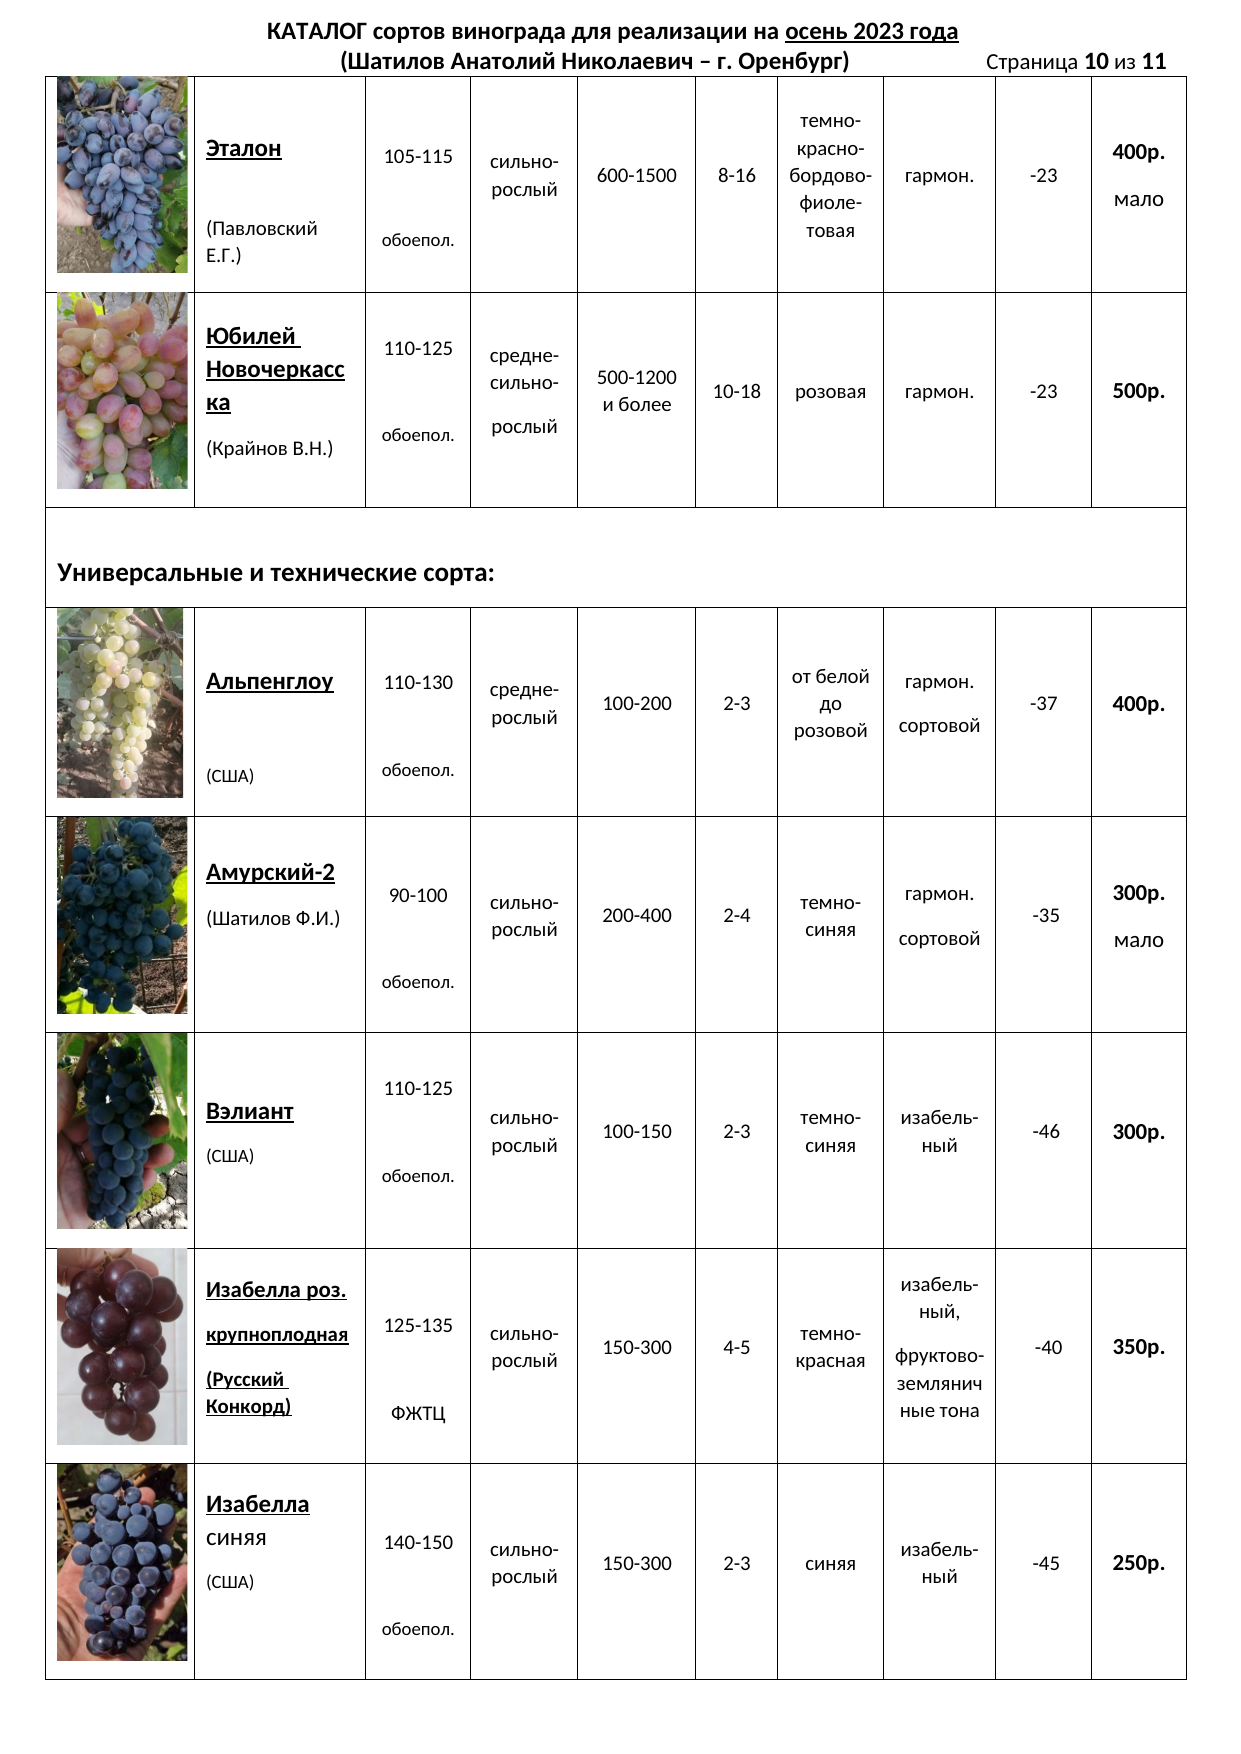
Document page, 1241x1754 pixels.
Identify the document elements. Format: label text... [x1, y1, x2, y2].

table_cell 2-4 [696, 817, 777, 1032]
table_cell 600-1500 [578, 77, 695, 292]
table_cell сильно-рослый [471, 77, 577, 292]
table_cell [46, 608, 194, 816]
table_cell 250р. [1092, 1464, 1186, 1679]
table_cell розовая [778, 293, 883, 507]
table_cell сильно-рослый [471, 1249, 577, 1463]
table_cell гармон. [884, 77, 995, 292]
table_cell сильно-рослый [471, 1033, 577, 1247]
table_cell 100-150 [578, 1033, 695, 1247]
table_cell -35 [996, 817, 1091, 1032]
table_cell -40 [996, 1249, 1091, 1463]
table_cell Амурский-2 (Шатилов Ф.И.) [195, 817, 365, 1032]
table_cell [46, 817, 194, 1032]
table_cell 300р. [1092, 1033, 1186, 1247]
table_cell [46, 1464, 194, 1679]
table_cell -37 [996, 608, 1091, 816]
table_cell Вэлиант (США) [195, 1033, 365, 1247]
table_cell сильно-рослый [471, 1464, 577, 1679]
table_cell -23 [996, 293, 1091, 507]
table_cell синяя [778, 1464, 883, 1679]
table_cell 300р. мало [1092, 817, 1186, 1032]
table_cell 150-300 [578, 1464, 695, 1679]
table_cell 150-300 [578, 1249, 695, 1463]
table_cell [46, 1249, 194, 1463]
table_cell [46, 1033, 194, 1247]
table_cell 105-115 обоепол. [366, 77, 470, 292]
table_cell -46 [996, 1033, 1091, 1247]
table_cell 400р. [1092, 608, 1186, 816]
table_cell изабель-ный [884, 1464, 995, 1679]
table_cell 350р. [1092, 1249, 1186, 1463]
table_cell 110-125 обоепол. [366, 293, 470, 507]
table_cell 2-3 [696, 1464, 777, 1679]
table_cell [46, 293, 194, 507]
table_cell гармон. сортовой [884, 817, 995, 1032]
table_cell 4-5 [696, 1249, 777, 1463]
table_cell от белой до розовой [778, 608, 883, 816]
table_cell гармон. сортовой [884, 608, 995, 816]
table_cell темно-красно- бордово-фиоле-товая [778, 77, 883, 292]
picture [57, 817, 188, 1014]
table_cell 200-400 [578, 817, 695, 1032]
table_cell 500р. [1092, 293, 1186, 507]
table_cell средне-рослый [471, 608, 577, 816]
table_cell 90-100 обоепол. [366, 817, 470, 1032]
table_cell изабель-ный [884, 1033, 995, 1247]
table_cell -45 [996, 1464, 1091, 1679]
picture [57, 292, 188, 489]
table_cell 110-130 обоепол. [366, 608, 470, 816]
table_cell [46, 77, 194, 292]
table_cell 2-3 [696, 1033, 777, 1247]
table_cell Альпенглоу (США) [195, 608, 365, 816]
table_cell 125-135 ФЖТЦ [366, 1249, 470, 1463]
table_cell гармон. [884, 293, 995, 507]
picture [57, 1248, 188, 1445]
table_cell 8-16 [696, 77, 777, 292]
picture [57, 1033, 188, 1229]
table_cell 100-200 [578, 608, 695, 816]
table_cell -23 [996, 77, 1091, 292]
table_cell 110-125 обоепол. [366, 1033, 470, 1247]
table_cell Универсальные и технические сорта: [46, 508, 1186, 607]
table_cell темно-синяя [778, 1033, 883, 1247]
table_cell сильно-рослый [471, 817, 577, 1032]
table_cell темно-красная [778, 1249, 883, 1463]
table_cell 500-1200 и более [578, 293, 695, 507]
picture [57, 1464, 188, 1661]
table_cell 2-3 [696, 608, 777, 816]
table_cell Изабелла синяя (США) [195, 1464, 365, 1679]
table_cell 10-18 [696, 293, 777, 507]
table_cell изабель-ный, фруктово-земляничные тона [884, 1249, 995, 1463]
table_cell 140-150 обоепол. [366, 1464, 470, 1679]
table_cell средне-сильно- рослый [471, 293, 577, 507]
table_cell 400р. мало [1092, 77, 1186, 292]
picture [57, 76, 188, 273]
picture [57, 608, 184, 798]
table_cell Эталон (Павловский Е.Г.) [195, 77, 365, 292]
table_cell Юбилей Новочеркасска (Крайнов В.Н.) [195, 293, 365, 507]
table_cell Изабелла роз. крупноплодная (Русский Конкорд) [195, 1249, 365, 1463]
table_cell темно-синяя [778, 817, 883, 1032]
